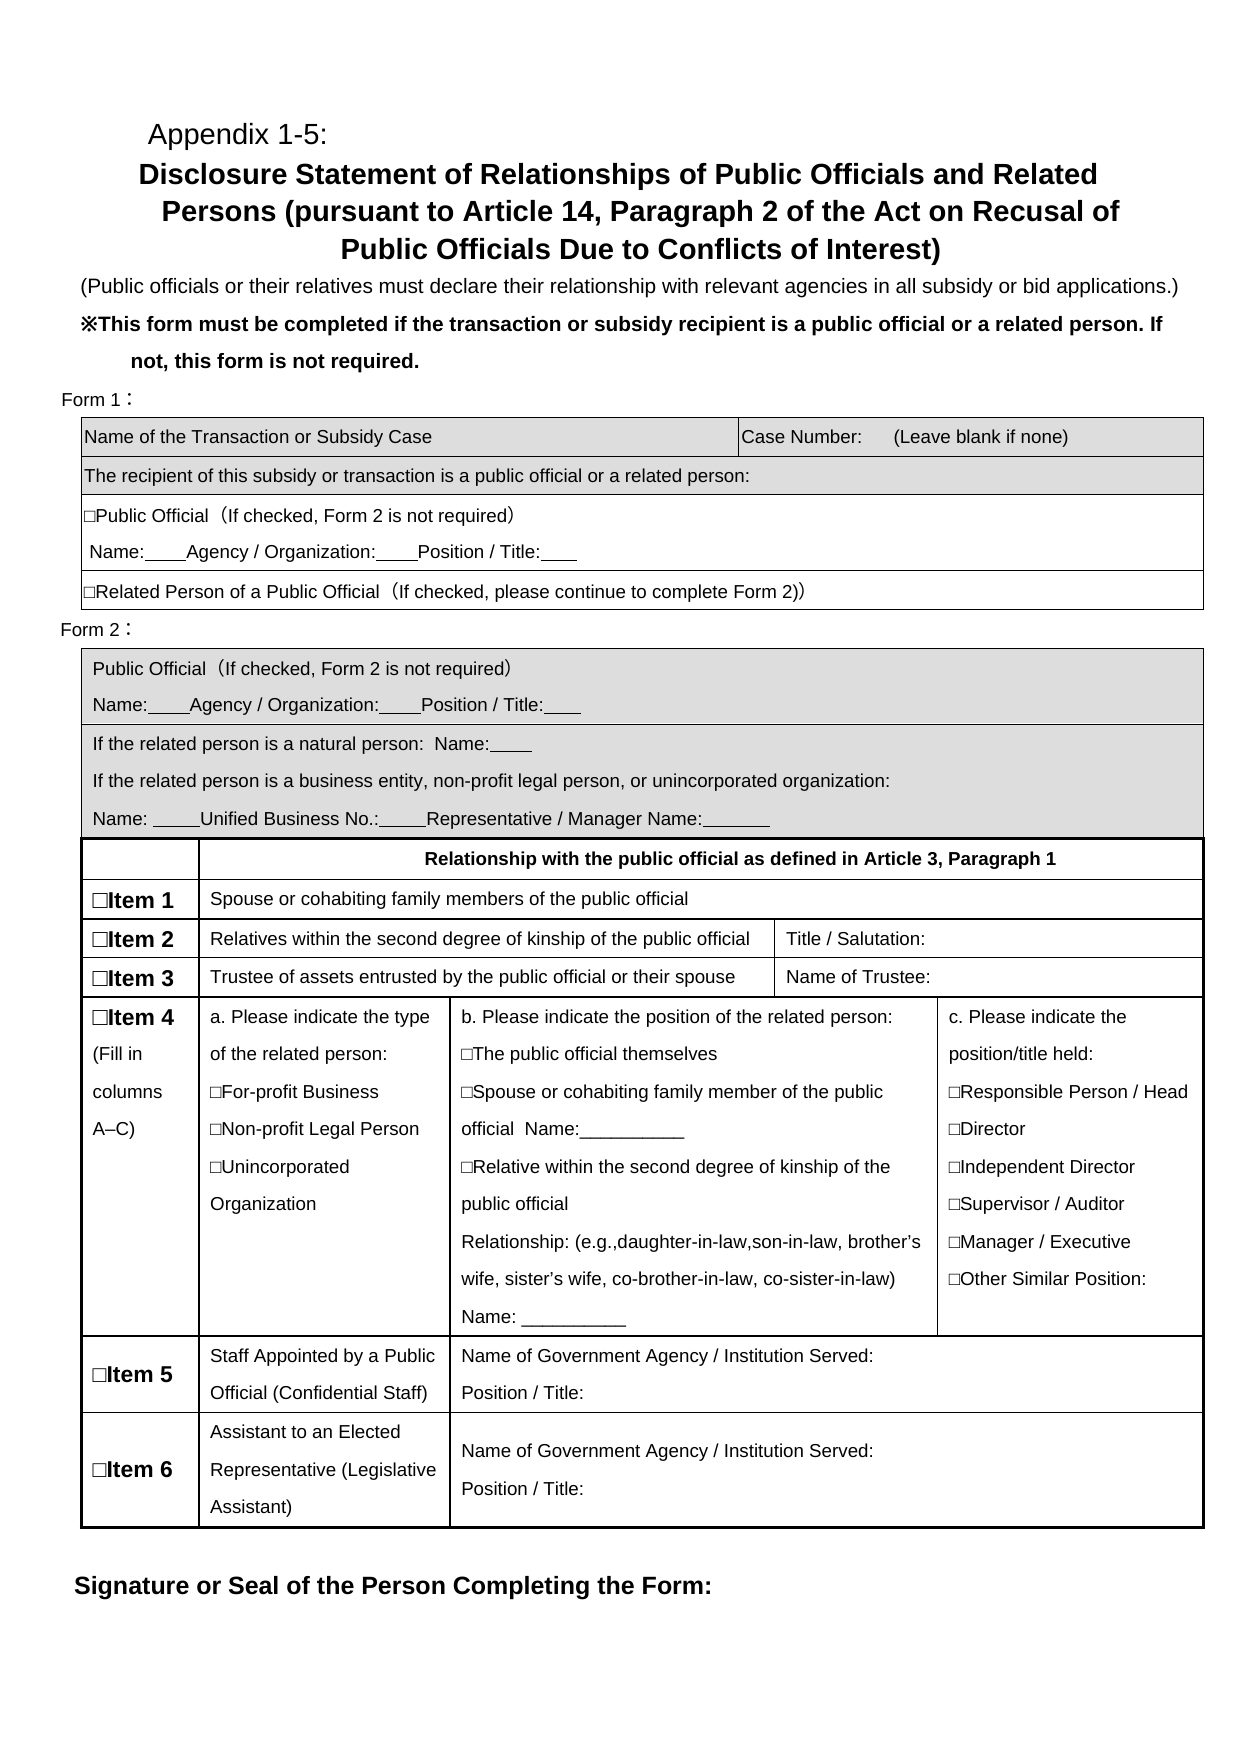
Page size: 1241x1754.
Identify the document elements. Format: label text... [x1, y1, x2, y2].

subtitle Appendix 1-5: [148, 105, 1137, 155]
table_header Public Official（If checked, Form 2 is not required） Name: Agency / Organization: Position / Title: [82, 649, 1203, 723]
table_cell Assistant to an Elected Representative (Legislative Assistant) [200, 1413, 449, 1526]
table_cell b. Please indicate the position of the related person: □The public official themselves □Spouse or cohabiting family member of the public official Name:__________ □Relative within the second degree of kinship of the public official Relationship: (e.g.,daughter-in-law,son-in-law, brother’s wife, sister’s wife, co-brother-in-law, co-sister-in-law) Name: __________ [451, 998, 937, 1335]
table_cell □Public Official（If checked, Form 2 is not required） Name: Agency / Organization: Position / Title: [82, 495, 1203, 570]
text Signature or Seal of the Person Completing the Form: [74, 1566, 1137, 1604]
table_header Name of the Transaction or Subsidy Case [82, 418, 738, 456]
table_cell [83, 840, 198, 879]
table_cell □Item 3 [83, 958, 198, 996]
table_cell The recipient of this subsidy or transaction is a public official or a related person: [82, 457, 1203, 494]
text Form 2： [44, 610, 1137, 647]
list (Public officials or their relatives must declare their relationship with relevant agencies in all subsidy or bid applications.) [80, 267, 1204, 305]
table_header Case Number: (Leave blank if none) [739, 418, 1203, 456]
table_cell Spouse or cohabiting family members of the public official [200, 880, 1202, 918]
table_cell □Item 6 [83, 1413, 198, 1526]
table_cell Relatives within the second degree of kinship of the public official [200, 920, 774, 957]
table_cell Name of Government Agency / Institution Served: Position / Title: [451, 1413, 1202, 1526]
list ※This form must be completed if the transaction or subsidy recipient is a public official or a related person. If not, this form is not required. [80, 305, 1204, 380]
table_cell Relationship with the public official as defined in Article 3, Paragraph 1 [200, 840, 1202, 879]
table_cell □Item 2 [83, 920, 198, 957]
table_cell Name of Government Agency / Institution Served: Position / Title: [451, 1337, 1202, 1412]
table_cell □Related Person of a Public Official（If checked, please continue to complete Form 2)） [82, 571, 1203, 609]
table_cell c. Please indicate the position/title held: □Responsible Person / Head □Director □Independent Director □Supervisor / Auditor □Manager / Executive □Other Similar Position: [938, 998, 1202, 1335]
table_cell □Item 4 (Fill in columns A–C) [83, 998, 198, 1335]
table_cell Title / Salutation: [775, 920, 1202, 957]
table_cell Trustee of assets entrusted by the public official or their spouse [200, 958, 774, 996]
table_cell □Item 5 [83, 1337, 198, 1412]
text Form 1： [44, 380, 1216, 417]
table_cell Name of Trustee: [775, 958, 1202, 996]
text Disclosure Statement of Relationships of Public Officials and Related Persons (pursuant to Article 14, Paragraph 2 of the Act on Recusal of Public Officials Due to Conflicts of Interest) [103, 155, 1134, 267]
table_cell □Item 1 [83, 880, 198, 918]
table_cell If the related person is a natural person: Name: If the related person is a business entity, non-profit legal person, or unincorporated organization: Name: Unified Business No.: Representative / Manager Name: [82, 725, 1203, 837]
table_cell Staff Appointed by a Public Official (Confidential Staff) [200, 1337, 449, 1412]
table_cell a. Please indicate the type of the related person: □For-profit Business □Non-profit Legal Person □Unincorporated Organization [200, 998, 449, 1335]
